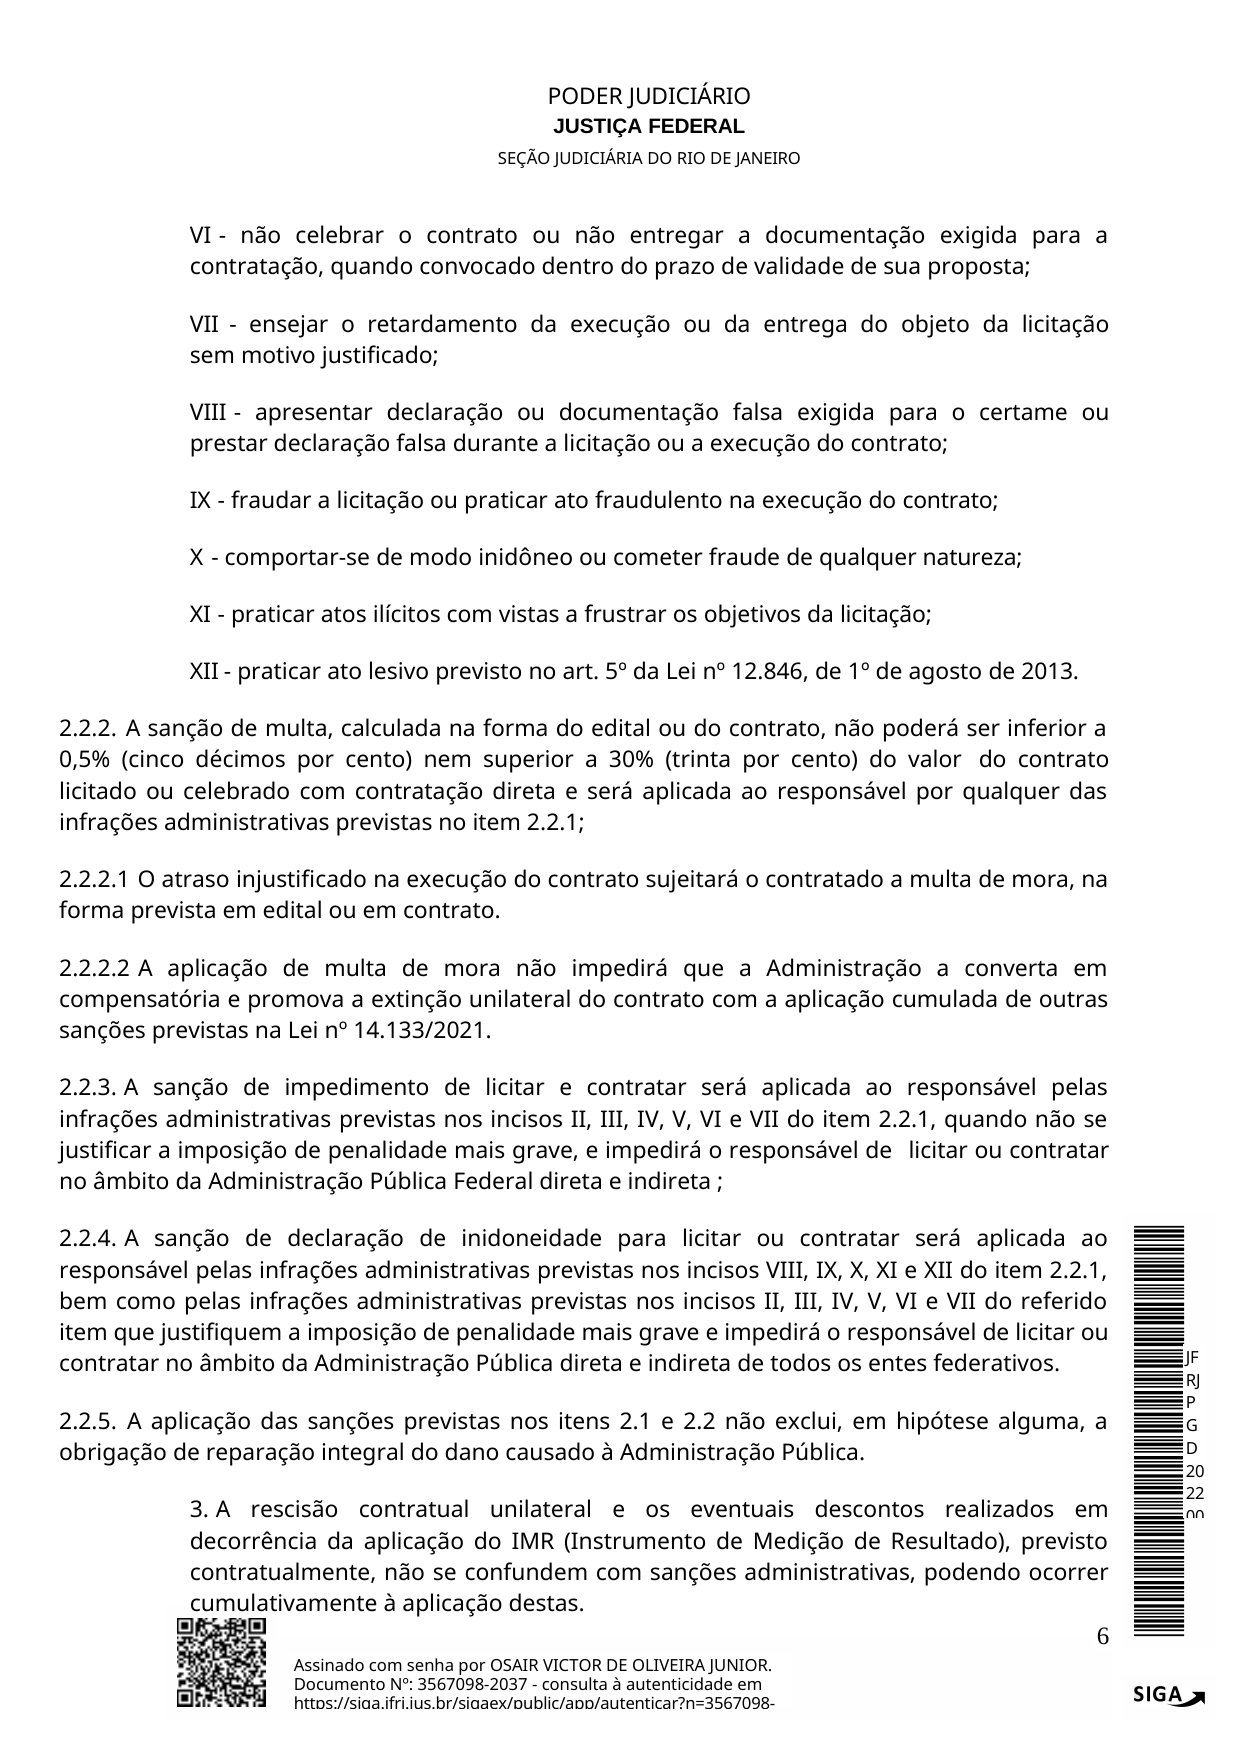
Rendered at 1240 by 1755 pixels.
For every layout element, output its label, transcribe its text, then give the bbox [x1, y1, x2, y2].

list A sanção de declaração de inidoneidade para licitar ou contratar será aplicada ao responsável pelas infrações administrativas previstas nos incisos VIII, IX, X, XI e XII do item 2.2.1, bem como pelas infrações administrativas previstas nos incisos II, III, IV, V, VI e VII do referido item que justifiquem a imposição de penalidade mais grave e impedirá o responsável de licitar ou contratar no âmbito da Administração Pública direta e indireta de todos os entes federativos. [59, 1222, 1109, 1379]
list - fraudar a licitação ou praticar ato fraudulento na execução do contrato; [189, 484, 1181, 515]
text PODER JUDICIÁRIO [131, 79, 1168, 111]
list O atraso injustificado na execução do contrato sujeitará o contratado a multa de mora, na forma prevista em edital ou em contrato. [59, 863, 1109, 926]
list A aplicação de multa de mora não impedirá que a Administração a converta em compensatória e promova a extinção unilateral do contrato com a aplicação cumulada de outras sanções previstas na Lei nº 14.133/2021. [59, 952, 1109, 1045]
list A sanção de impedimento de licitar e contratar será aplicada ao responsável pelas infrações administrativas previstas nos incisos II, III, IV, V, VI e VII do item 2.2.1, quando não se justificar a imposição de penalidade mais grave, e impedirá o responsável de licitar ou contratar no âmbito da Administração Pública Federal direta e indireta ; [59, 1071, 1109, 1196]
list - comportar-se de modo inidôneo ou cometer fraude de qualquer natureza; [189, 541, 1181, 572]
text JUSTIÇA FEDERAL [131, 114, 1168, 138]
list - praticar atos ilícitos com vistas a frustrar os objetivos da licitação; [189, 598, 1181, 629]
list - não celebrar o contrato ou não entregar a documentação exigida para a contratação, quando convocado dentro do prazo de validade de sua proposta; [189, 219, 1109, 282]
list A sanção de multa, calculada na forma do edital ou do contrato, não poderá ser inferior a 0,5% (cinco décimos por cento) nem superior a 30% (trinta por cento) do valor do contrato licitado ou celebrado com contratação direta e será aplicada ao responsável por qualquer das infrações administrativas previstas no item 2.2.1; [59, 712, 1109, 837]
list - ensejar o retardamento da execução ou da entrega do objeto da licitação sem motivo justificado; [189, 307, 1109, 370]
list A aplicação das sanções previstas nos itens 2.1 e 2.2 não exclui, em hipótese alguma, a obrigação de reparação integral do dano causado à Administração Pública. [59, 1405, 1109, 1467]
text JFRJPGD202200034A [1186, 1346, 1206, 1518]
list - praticar ato lesivo previsto no art. 5º da Lei nº 12.846, de 1º de agosto de 2013. [189, 655, 1181, 686]
list A rescisão contratual unilateral e os eventuais descontos realizados em decorrência da aplicação do IMR (Instrumento de Medição de Resultado), previsto contratualmente, não se confundem com sanções administrativas, podendo ocorrer cumulativamente à aplicação destas. [189, 1493, 1109, 1618]
list - apresentar declaração ou documentação falsa exigida para o certame ou prestar declaração falsa durante a licitação ou a execução do contrato; [189, 396, 1109, 458]
text [1183, 1344, 1206, 1518]
text SEÇÃO JUDICIÁRIA DO RIO DE JANEIRO [131, 146, 1168, 169]
